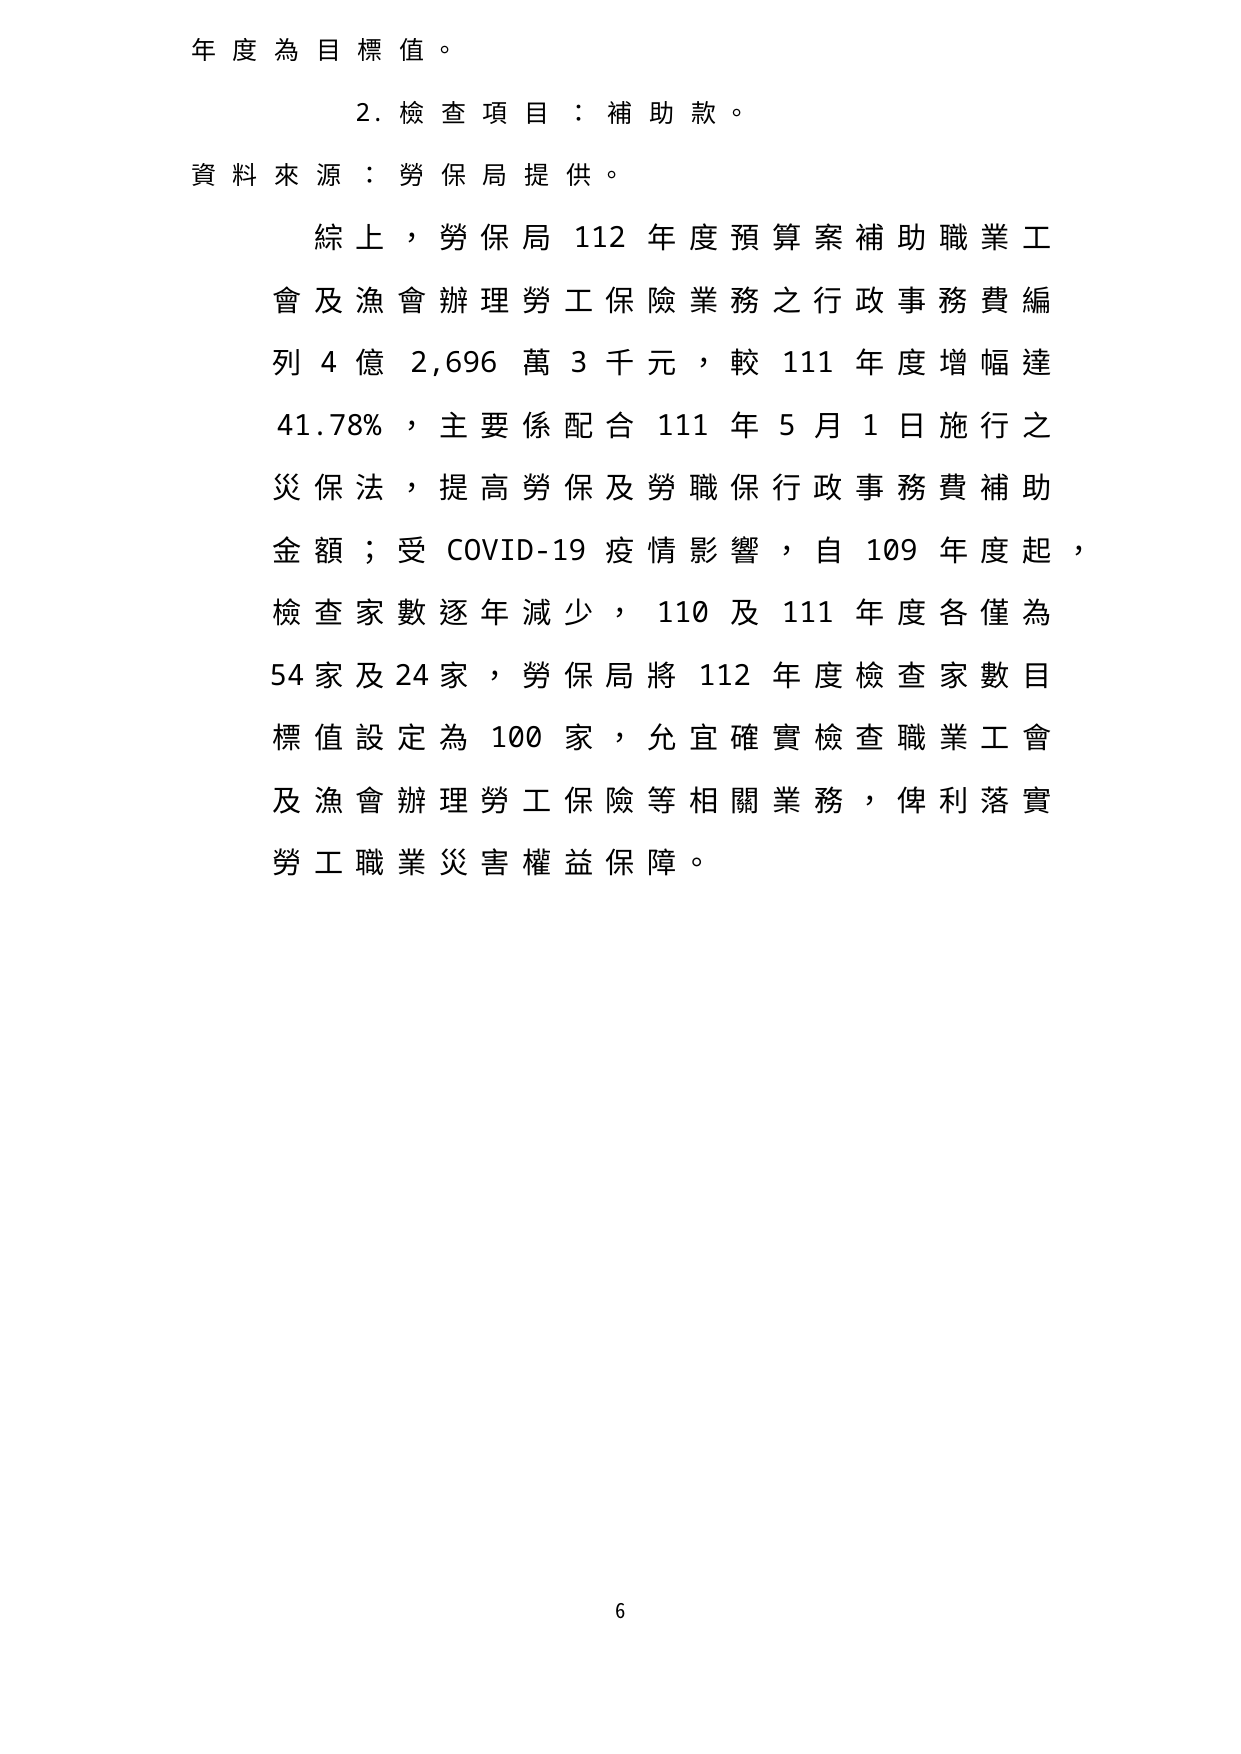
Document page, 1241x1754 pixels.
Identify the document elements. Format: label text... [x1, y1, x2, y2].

text 2.檢查項目：補助款。 [315, 69, 1058, 132]
text 綜上，勞保局112年度預算案補助職業工會及漁會辦理勞工保險業務之行政事務費編列4億2,696萬3千元，較111年度增幅達41.78%，主要係配合111年5月1日施行之災保法，提高勞保及勞職保行政事務費補助金額；受COVID-19疫情影響，自109年度起，檢查家數逐年減少，110及111年度各僅為54家及24家，勞保局將112年度檢查家數目標值設定為100家，允宜確實檢查職業工會及漁會辦理勞工保險等相關業務，俾利落實勞工職業災害權益保障。 [242, 194, 1058, 882]
text 資料來源：勞保局提供。 [183, 132, 1058, 194]
text 年度為目標值。 [183, 7, 1058, 69]
